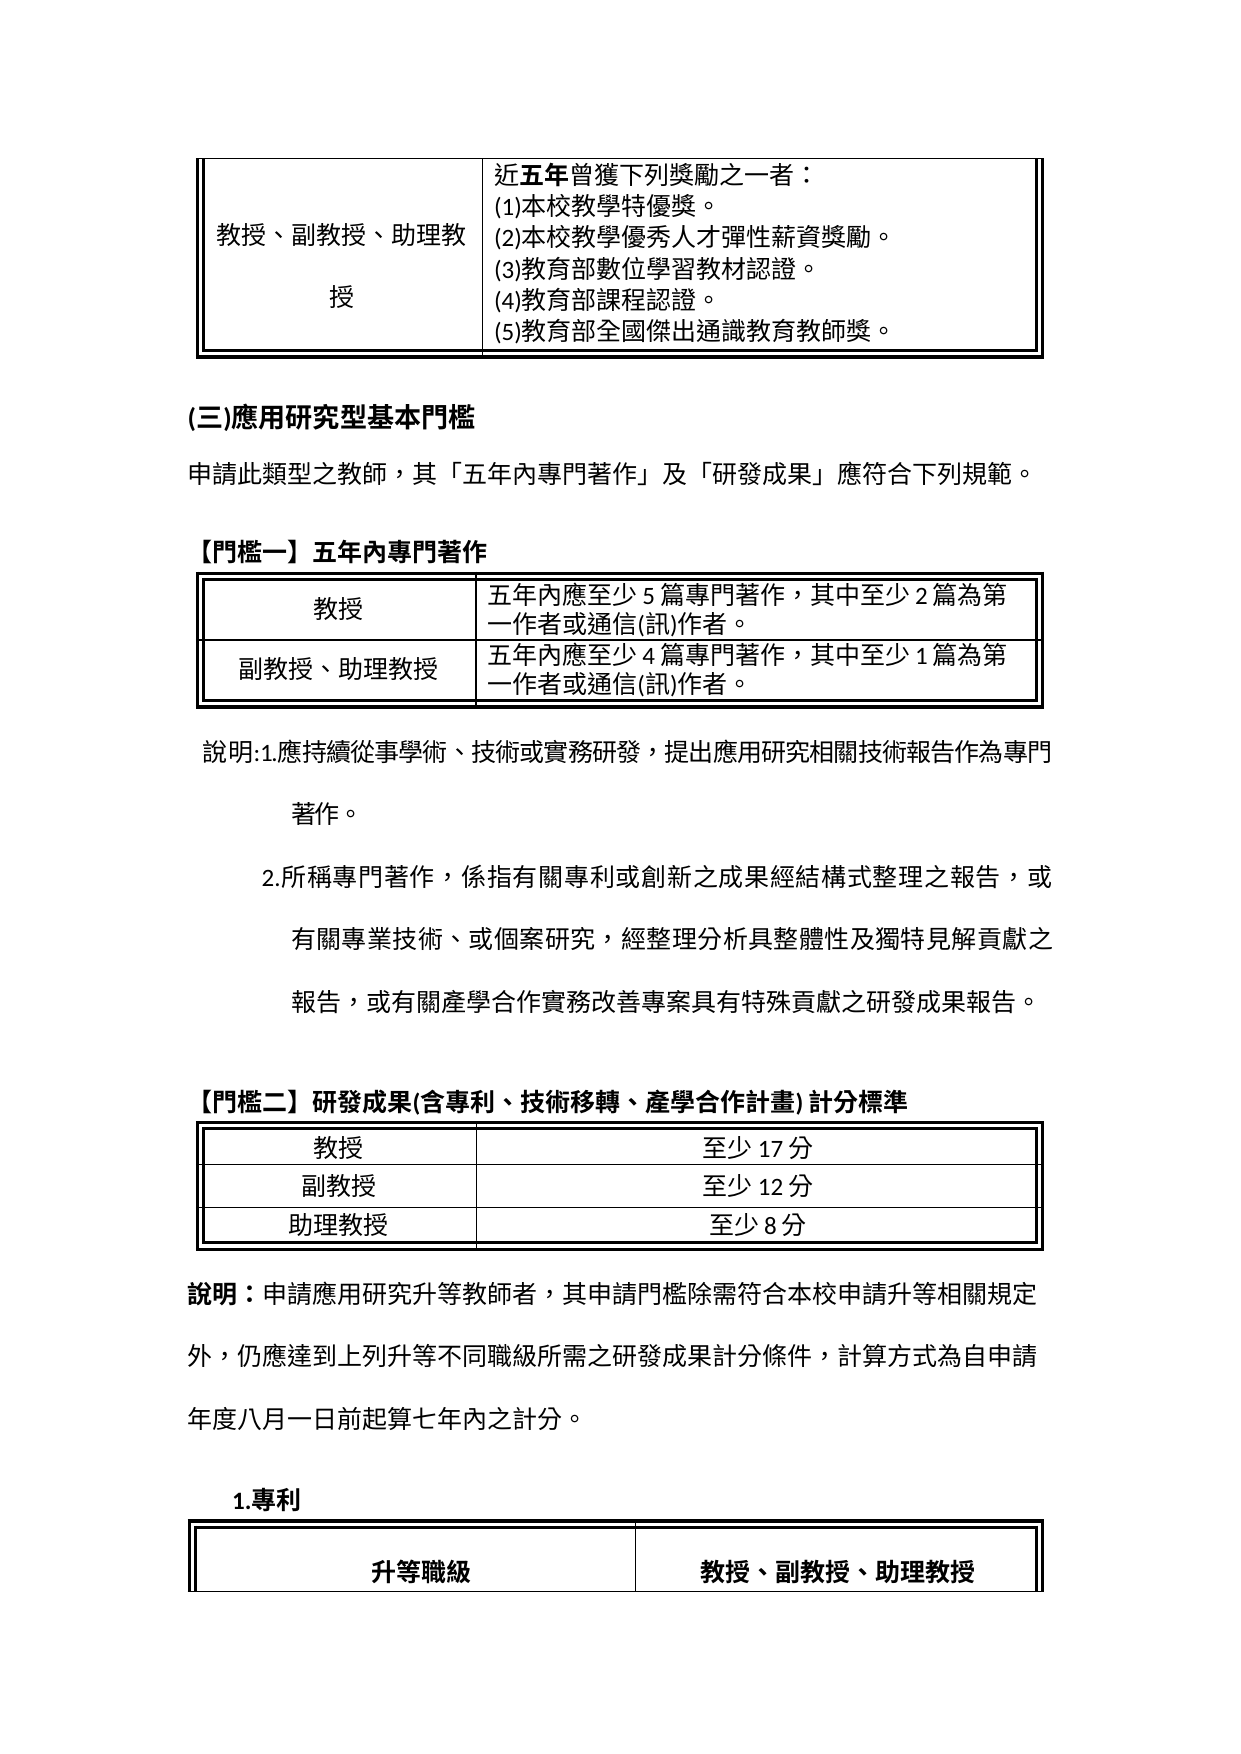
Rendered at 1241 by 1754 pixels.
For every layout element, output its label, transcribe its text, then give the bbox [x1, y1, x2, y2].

table_header 教授 [201, 575, 475, 639]
table_cell 教授、副教授、助理教授 [205, 159, 482, 349]
text 【門檻二】研發成果(含專利、技術移轉、產學合作計畫) 計分標準 [187, 1058, 1053, 1121]
text 說明:1.應持續從事學術、技術或實務研發，提出應用研究相關技術報告作為專門著作。 [202, 708, 1053, 833]
text 【門檻一】五年內專門著作 [187, 509, 1053, 572]
table_header 教授、副教授、助理教授 [636, 1523, 1039, 1591]
text 2.所稱專門著作，係指有關專利或創新之成果經結構式整理之報告，或有關專業技術、或個案研究，經整理分析具整體性及獨特見解貢獻之報告，或有關產學合作實務改善專案具有特殊貢獻之研發成果報告。 [261, 833, 1053, 1021]
text 申請此類型之教師，其「五年內專門著作」及「研發成果」應符合下列規範。 [187, 454, 1053, 490]
table_header 五年內應至少5篇專門著作，其中至少2篇為第一作者或通信(訊)作者。 [477, 575, 1040, 639]
table_cell 副教授 [205, 1165, 476, 1207]
table_header 升等職級 [192, 1523, 635, 1591]
table_cell 近五年曾獲下列獎勵之一者： (1)本校教學特優獎。 (2)本校教學優秀人才彈性薪資獎勵。 (3)教育部數位學習教材認證。 (4)教育部課程認證。 (5)教育部全國傑出通識教育教師獎。 [483, 159, 1035, 349]
table_header 教授 [201, 1124, 476, 1164]
table_cell 至少8分 [477, 1208, 1035, 1241]
table_cell 副教授、助理教授 [205, 641, 475, 699]
text (三)應用研究型基本門檻 [187, 396, 1053, 435]
table_header 至少17分 [477, 1124, 1040, 1164]
text 說明：申請應用研究升等教師者，其申請門檻除需符合本校申請升等相關規定外，仍應達到上列升等不同職級所需之研發成果計分條件，計算方式為自申請年度八月一日前起算七年內之計分。 [187, 1251, 1053, 1438]
text 1.專利 [232, 1457, 1053, 1519]
table_cell 助理教授 [205, 1208, 476, 1241]
table_cell 五年內應至少4篇專門著作，其中至少1篇為第一作者或通信(訊)作者。 [477, 641, 1035, 699]
table_cell 至少12分 [477, 1165, 1035, 1207]
